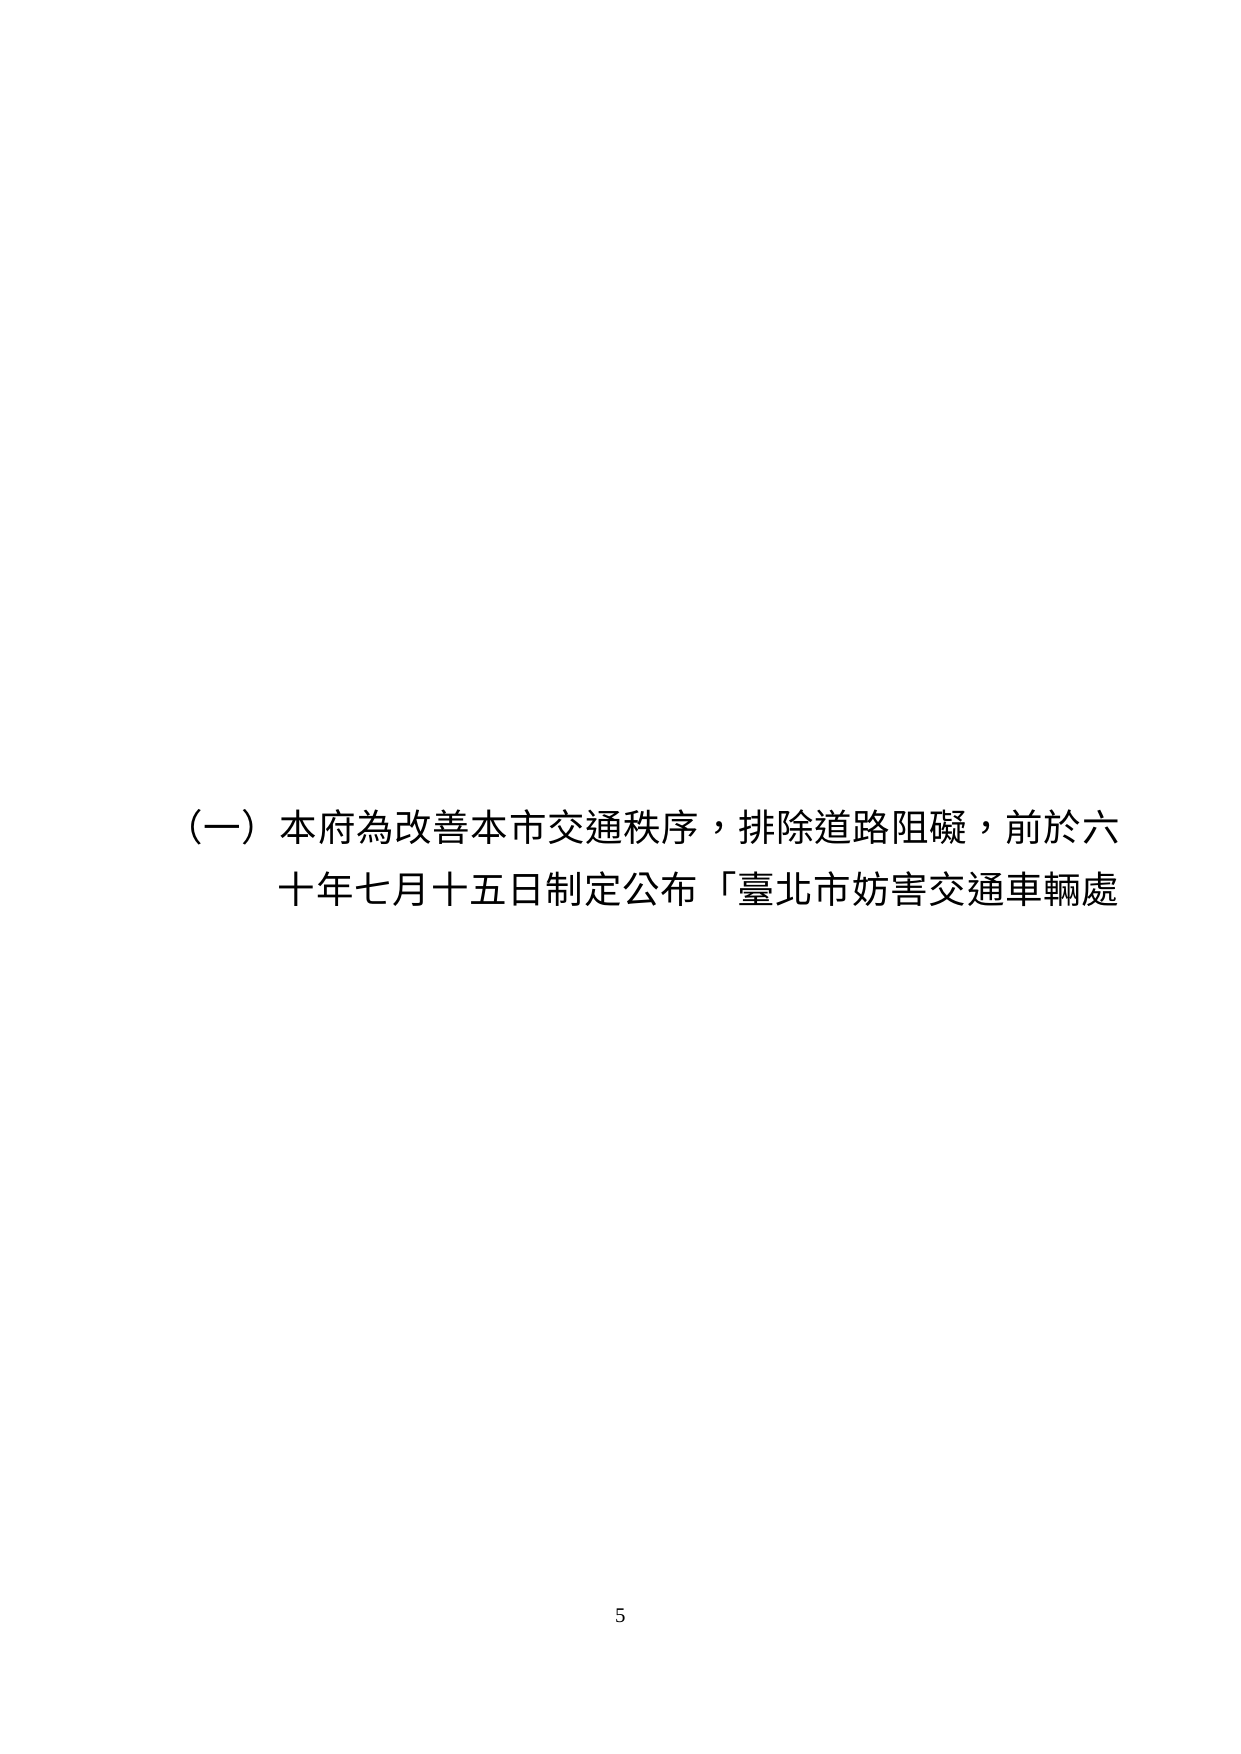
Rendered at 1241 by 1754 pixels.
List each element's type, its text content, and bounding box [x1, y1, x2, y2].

text （一）本府為改善本市交通秩序，排除道路阻礙，前於六十年七月十五日制定公布「臺北市妨害交通車輛處 [165, 783, 1122, 908]
